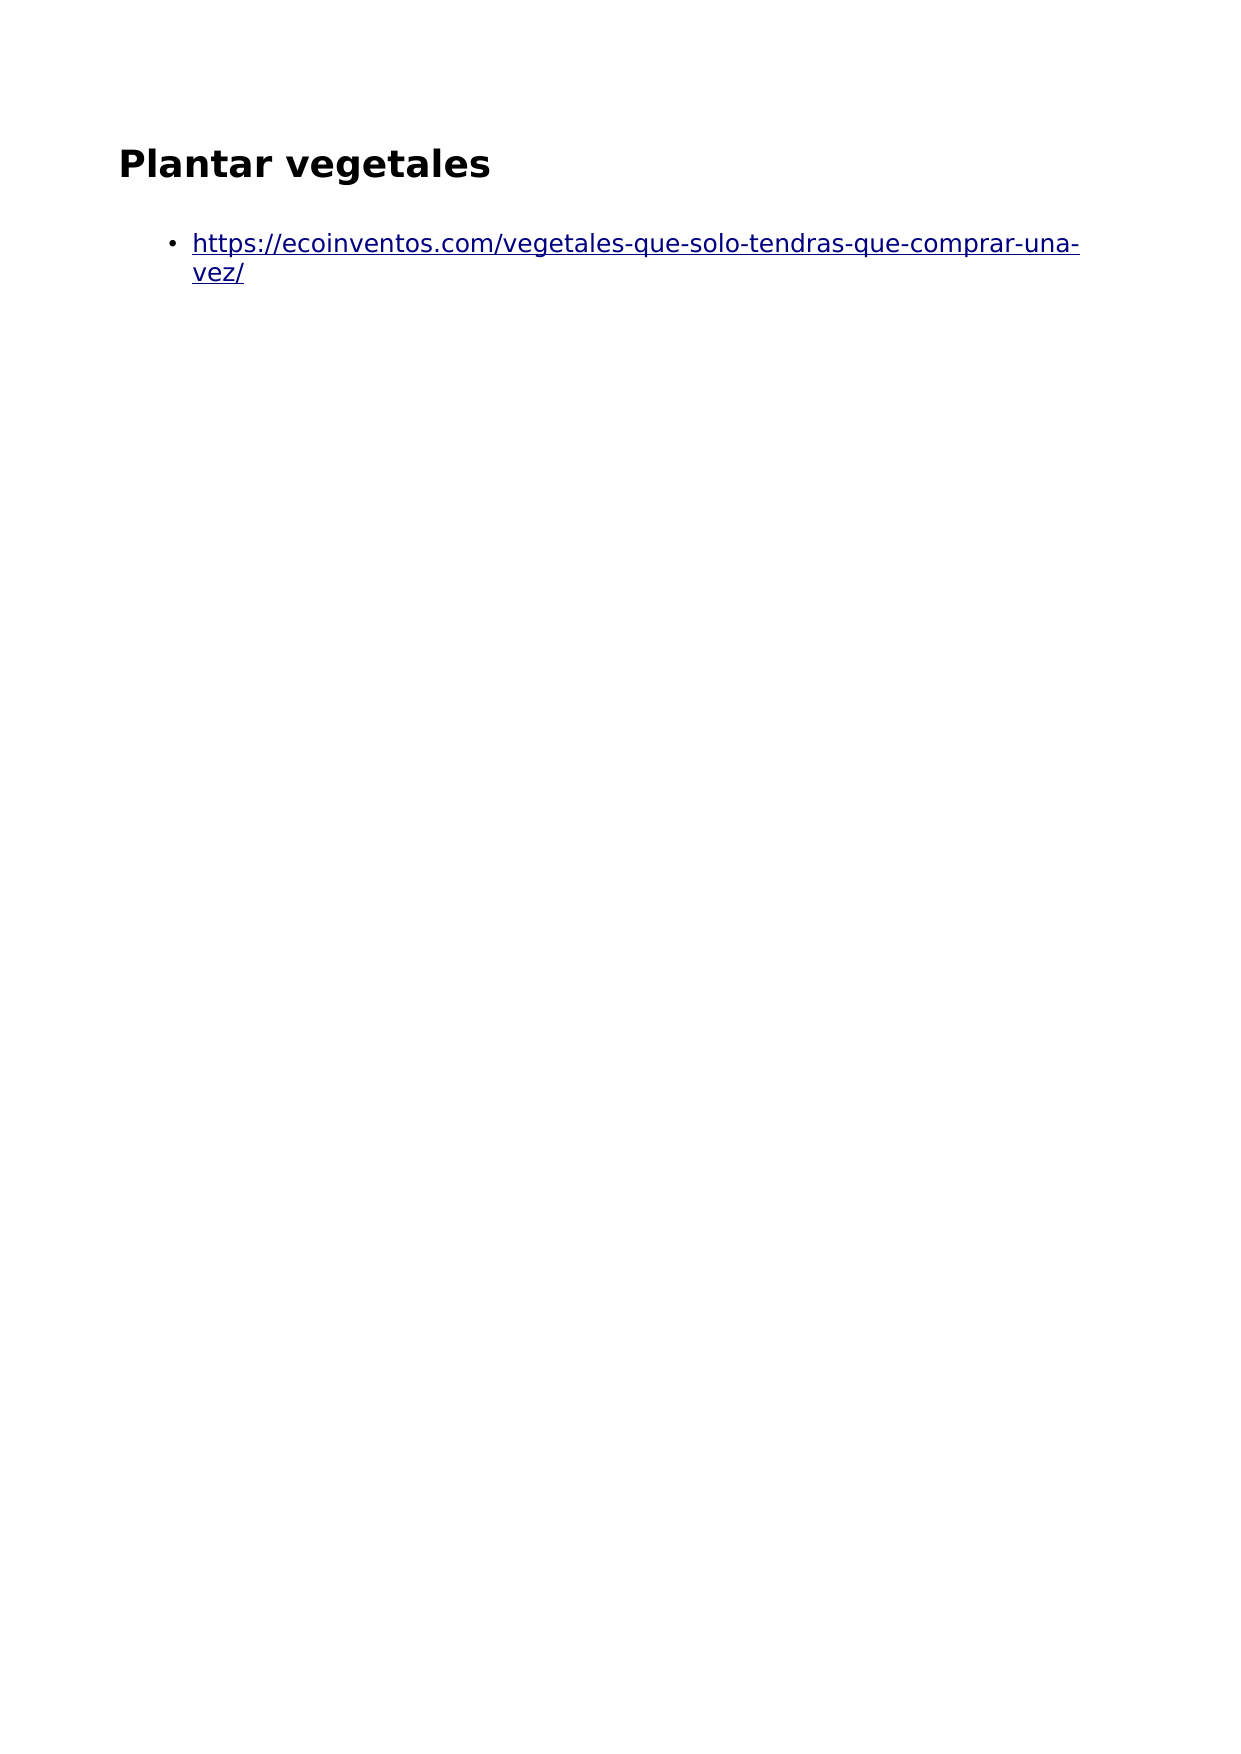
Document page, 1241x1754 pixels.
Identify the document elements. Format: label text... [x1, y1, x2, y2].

list https://ecoinventos.com/vegetales-que-solo-tendras-que-comprar-una-vez/ [177, 229, 1122, 287]
subtitle Plantar vegetales [118, 143, 1122, 187]
